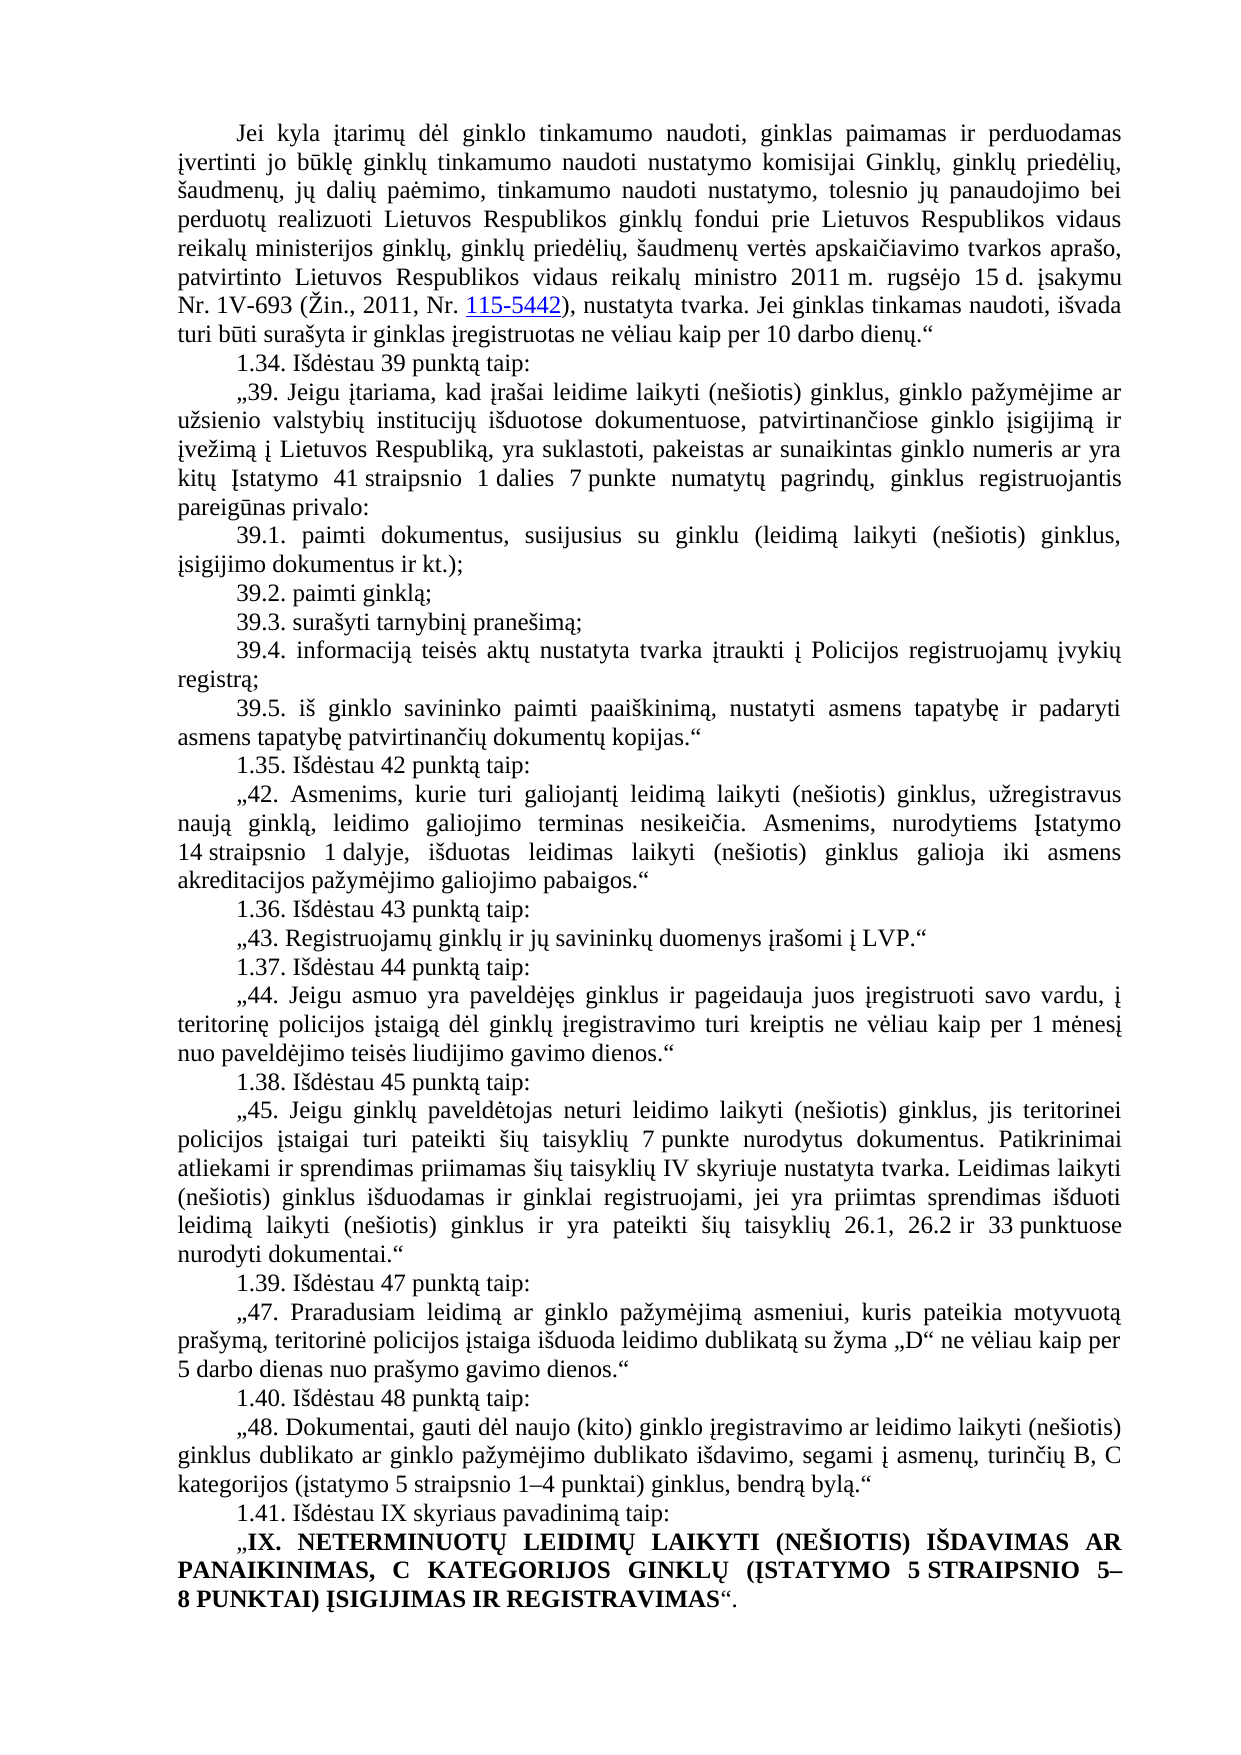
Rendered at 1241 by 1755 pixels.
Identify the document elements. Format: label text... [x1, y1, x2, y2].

text „42. Asmenims, kurie turi galiojantį leidimą laikyti (nešiotis) ginklus, užregistravus naują ginklą, leidimo galiojimo terminas nesikeičia. Asmenims, nurodytiems Įstatymo 14 straipsnio 1 dalyje, išduotas leidimas laikyti (nešiotis) ginklus galioja iki asmens akreditacijos pažymėjimo galiojimo pabaigos.“ [177, 779, 1122, 894]
text „39. Jeigu įtariama, kad įrašai leidime laikyti (nešiotis) ginklus, ginklo pažymėjime ar užsienio valstybių institucijų išduotose dokumentuose, patvirtinančiose ginklo įsigijimą ir įvežimą į Lietuvos Respubliką, yra suklastoti, pakeistas ar sunaikintas ginklo numeris ar yra kitų Įstatymo 41 straipsnio 1 dalies 7 punkte numatytų pagrindų, ginklus registruojantis pareigūnas privalo: [177, 377, 1122, 521]
text 39.5. iš ginklo savininko paimti paaiškinimą, nustatyti asmens tapatybę ir padaryti asmens tapatybę patvirtinančių dokumentų kopijas.“ [177, 693, 1122, 751]
text „IX. NETERMINUOTŲ LEIDIMŲ LAIKYTI (NEŠIOTIS) IŠDAVIMAS AR PANAIKINIMAS, C kategorijos GINKLų (ĮSTATYMO 5 STRAIPSNIO 5–8 PUNKTAI) įsigijimas ir registravimas“. [177, 1527, 1122, 1613]
text „43. Registruojamų ginklų ir jų savininkų duomenys įrašomi į LVP.“ [177, 923, 1122, 952]
text 39.1. paimti dokumentus, susijusius su ginklu (leidimą laikyti (nešiotis) ginklus, įsigijimo dokumentus ir kt.); [177, 521, 1122, 578]
text „45. Jeigu ginklų paveldėtojas neturi leidimo laikyti (nešiotis) ginklus, jis teritorinei policijos įstaigai turi pateikti šių taisyklių 7 punkte nurodytus dokumentus. Patikrinimai atliekami ir sprendimas priimamas šių taisyklių IV skyriuje nustatyta tvarka. Leidimas laikyti (nešiotis) ginklus išduodamas ir ginklai registruojami, jei yra priimtas sprendimas išduoti leidimą laikyti (nešiotis) ginklus ir yra pateikti šių taisyklių 26.1, 26.2 ir 33 punktuose nurodyti dokumentai.“ [177, 1096, 1122, 1268]
text 1.37. Išdėstau 44 punktą taip: [177, 952, 1122, 981]
text 1.39. Išdėstau 47 punktą taip: [177, 1268, 1122, 1297]
text 39.4. informaciją teisės aktų nustatyta tvarka įtraukti į Policijos registruojamų įvykių registrą; [177, 636, 1122, 693]
text 1.36. Išdėstau 43 punktą taip: [177, 894, 1122, 923]
text Jei kyla įtarimų dėl ginklo tinkamumo naudoti, ginklas paimamas ir perduodamas įvertinti jo būklę ginklų tinkamumo naudoti nustatymo komisijai Ginklų, ginklų priedėlių, šaudmenų, jų dalių paėmimo, tinkamumo naudoti nustatymo, tolesnio jų panaudojimo bei perduotų realizuoti Lietuvos Respublikos ginklų fondui prie Lietuvos Respublikos vidaus reikalų ministerijos ginklų, ginklų priedėlių, šaudmenų vertės apskaičiavimo tvarkos aprašo, patvirtinto Lietuvos Respublikos vidaus reikalų ministro 2011 m. rugsėjo 15 d. įsakymu Nr. 1V-693 (Žin., 2011, Nr. 115-5442), nustatyta tvarka. Jei ginklas tinkamas naudoti, išvada turi būti surašyta ir ginklas įregistruotas ne vėliau kaip per 10 darbo dienų.“ [177, 118, 1122, 348]
text „48. Dokumentai, gauti dėl naujo (kito) ginklo įregistravimo ar leidimo laikyti (nešiotis) ginklus dublikato ar ginklo pažymėjimo dublikato išdavimo, segami į asmenų, turinčių B, C kategorijos (įstatymo 5 straipsnio 1–4 punktai) ginklus, bendrą bylą.“ [177, 1412, 1122, 1498]
text „47. Praradusiam leidimą ar ginklo pažymėjimą asmeniui, kuris pateikia motyvuotą prašymą, teritorinė policijos įstaiga išduoda leidimo dublikatą su žyma „D“ ne vėliau kaip per 5 darbo dienas nuo prašymo gavimo dienos.“ [177, 1297, 1122, 1383]
text 1.35. Išdėstau 42 punktą taip: [177, 751, 1122, 779]
text 1.40. Išdėstau 48 punktą taip: [177, 1383, 1122, 1412]
text „44. Jeigu asmuo yra paveldėjęs ginklus ir pageidauja juos įregistruoti savo vardu, į teritorinę policijos įstaigą dėl ginklų įregistravimo turi kreiptis ne vėliau kaip per 1 mėnesį nuo paveldėjimo teisės liudijimo gavimo dienos.“ [177, 981, 1122, 1067]
text 39.3. surašyti tarnybinį pranešimą; [177, 607, 1122, 636]
text 1.41. Išdėstau IX skyriaus pavadinimą taip: [177, 1498, 1122, 1527]
text 1.34. Išdėstau 39 punktą taip: [177, 348, 1122, 377]
text 1.38. Išdėstau 45 punktą taip: [177, 1067, 1122, 1096]
text 39.2. paimti ginklą; [177, 578, 1122, 607]
